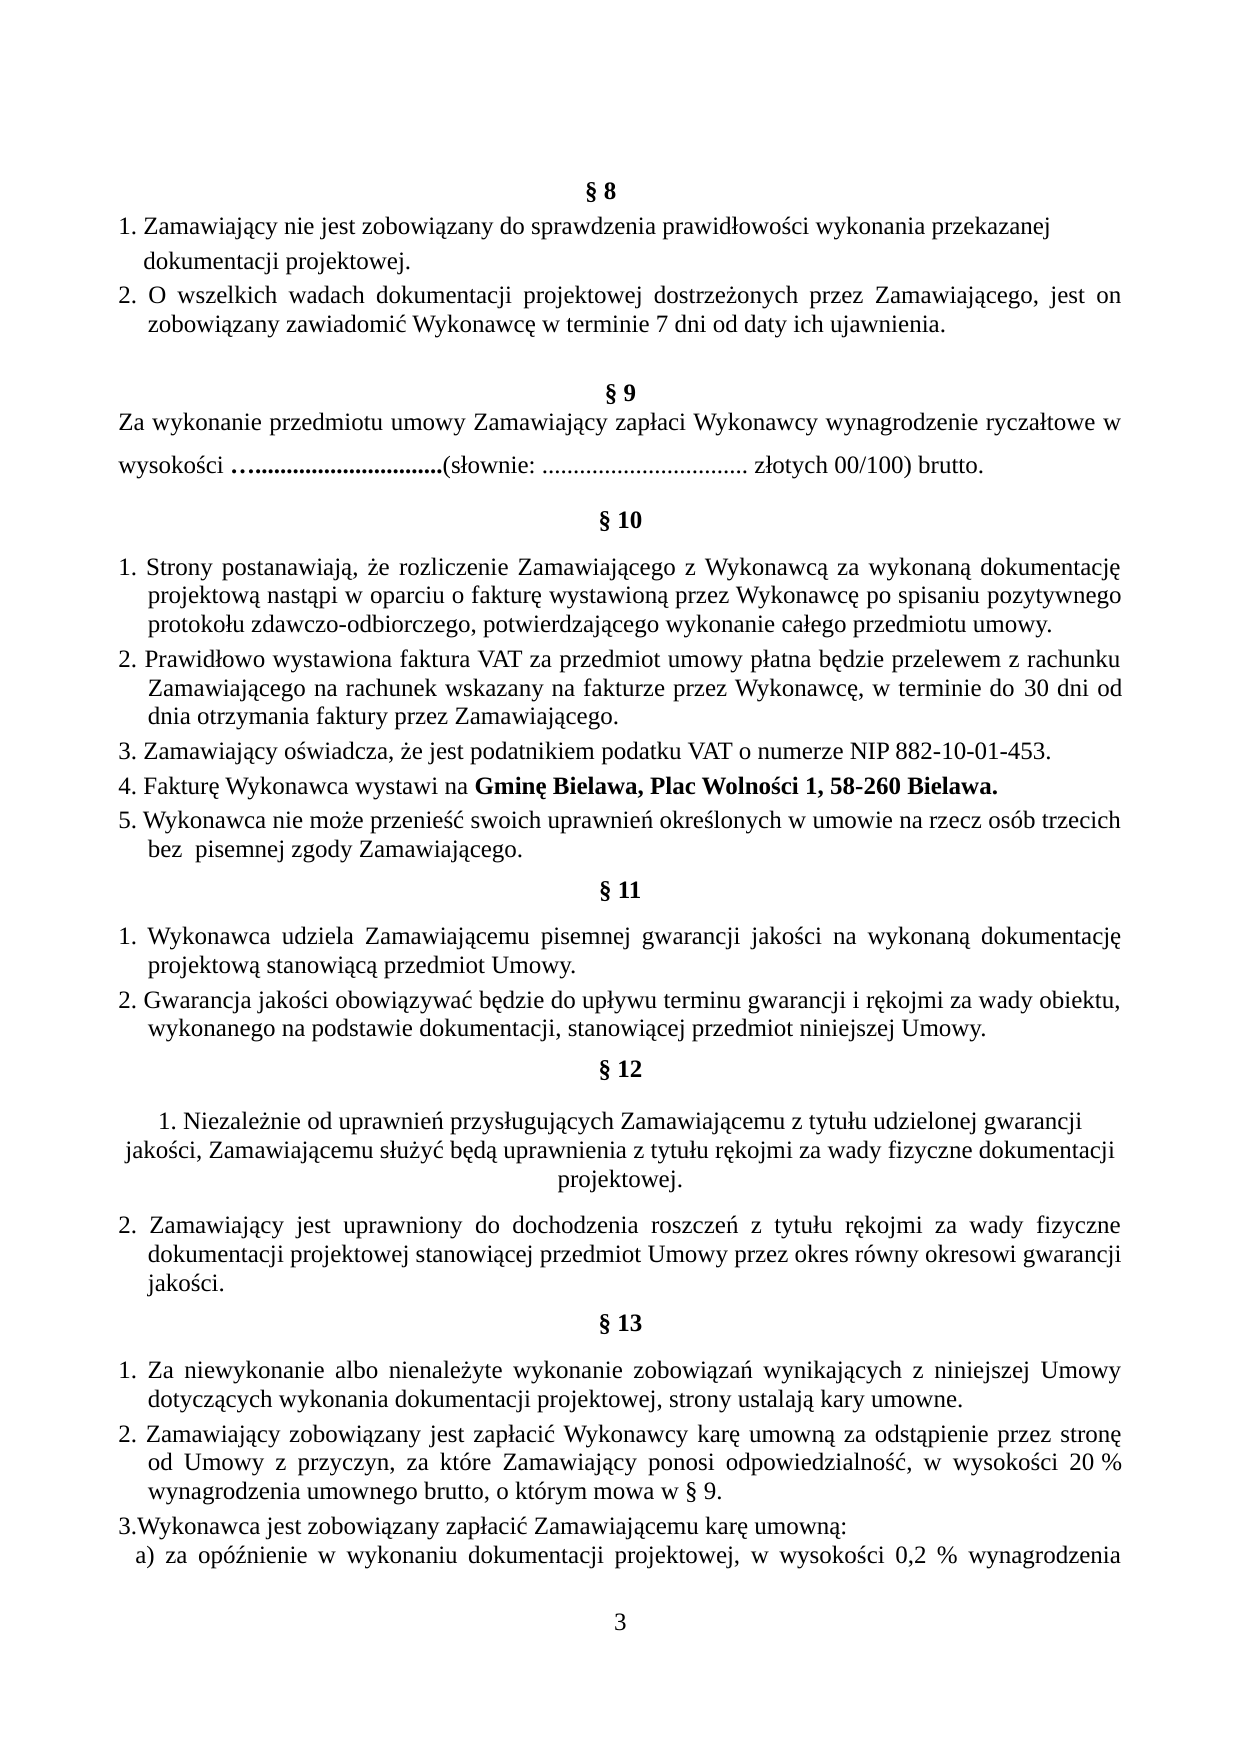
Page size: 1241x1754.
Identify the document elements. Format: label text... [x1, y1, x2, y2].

text § 11 [118, 875, 1122, 903]
text 2. Prawidłowo wystawiona faktura VAT za przedmiot umowy płatna będzie przelewem z rachunku Zamawiającego na rachunek wskazany na fakturze przez Wykonawcę, w terminie do 30 dni od dnia otrzymania faktury przez Zamawiającego. [118, 644, 1122, 730]
text 2. Zamawiający jest uprawniony do dochodzenia roszczeń z tytułu rękojmi za wady fizyczne dokumentacji projektowej stanowiącej przedmiot Umowy przez okres równy okresowi gwarancji jakości. [118, 1210, 1122, 1296]
text 2. O wszelkich wadach dokumentacji projektowej dostrzeżonych przez Zamawiającego, jest on zobowiązany zawiadomić Wykonawcę w terminie 7 dni od daty ich ujawnienia. [118, 280, 1122, 338]
text § 13 [118, 1308, 1122, 1337]
text 1. Strony postanawiają, że rozliczenie Zamawiającego z Wykonawcą za wykonaną dokumentację projektową nastąpi w oparciu o fakturę wystawioną przez Wykonawcę po spisaniu pozytywnego protokołu zdawczo-odbiorczego, potwierdzającego wykonanie całego przedmiotu umowy. [118, 552, 1122, 638]
text § 9 [118, 378, 1122, 407]
text 1. Wykonawca udziela Zamawiającemu pisemnej gwarancji jakości na wykonaną dokumentację projektową stanowiącą przedmiot Umowy. [118, 921, 1122, 979]
text § 10 [118, 505, 1122, 534]
text dokumentacji projektowej. [118, 246, 1122, 274]
text § 8 [118, 176, 1122, 205]
text 3.Wykonawca jest zobowiązany zapłacić Zamawiającemu karę umowną: [118, 1511, 1122, 1540]
text a) za opóźnienie w wykonaniu dokumentacji projektowej, w wysokości 0,2 % wynagrodzenia [135, 1540, 1122, 1569]
text 1. Niezależnie od uprawnień przysługujących Zamawiającemu z tytułu udzielonej gwarancji jakości, Zamawiającemu służyć będą uprawnienia z tytułu rękojmi za wady fizyczne dokumentacji projektowej. [118, 1106, 1122, 1192]
text 4. Fakturę Wykonawca wystawi na Gminę Bielawa, Plac Wolności 1, 58-260 Bielawa. [118, 771, 1122, 799]
text 1. Zamawiający nie jest zobowiązany do sprawdzenia prawidłowości wykonania przekazanej [118, 211, 1122, 240]
text § 12 [118, 1054, 1122, 1083]
text Za wykonanie przedmiotu umowy Zamawiający zapłaci Wykonawcy wynagrodzenie ryczałtowe w wysokości …..............................(słownie: ................................. złotych 00/100) brutto. [118, 407, 1122, 479]
text 2. Gwarancja jakości obowiązywać będzie do upływu terminu gwarancji i rękojmi za wady obiektu, wykonanego na podstawie dokumentacji, stanowiącej przedmiot niniejszej Umowy. [118, 985, 1122, 1042]
text 3. Zamawiający oświadcza, że jest podatnikiem podatku VAT o numerze NIP 882-10-01-453. [118, 736, 1122, 765]
text 1. Za niewykonanie albo nienależyte wykonanie zobowiązań wynikających z niniejszej Umowy dotyczących wykonania dokumentacji projektowej, strony ustalają kary umowne. [118, 1355, 1122, 1412]
text 2. Zamawiający zobowiązany jest zapłacić Wykonawcy karę umowną za odstąpienie przez stronę od Umowy z przyczyn, za które Zamawiający ponosi odpowiedzialność, w wysokości 20 % wynagrodzenia umownego brutto, o którym mowa w § 9. [118, 1419, 1122, 1505]
text 5. Wykonawca nie może przenieść swoich uprawnień określonych w umowie na rzecz osób trzecich bez pisemnej zgody Zamawiającego. [118, 806, 1122, 863]
